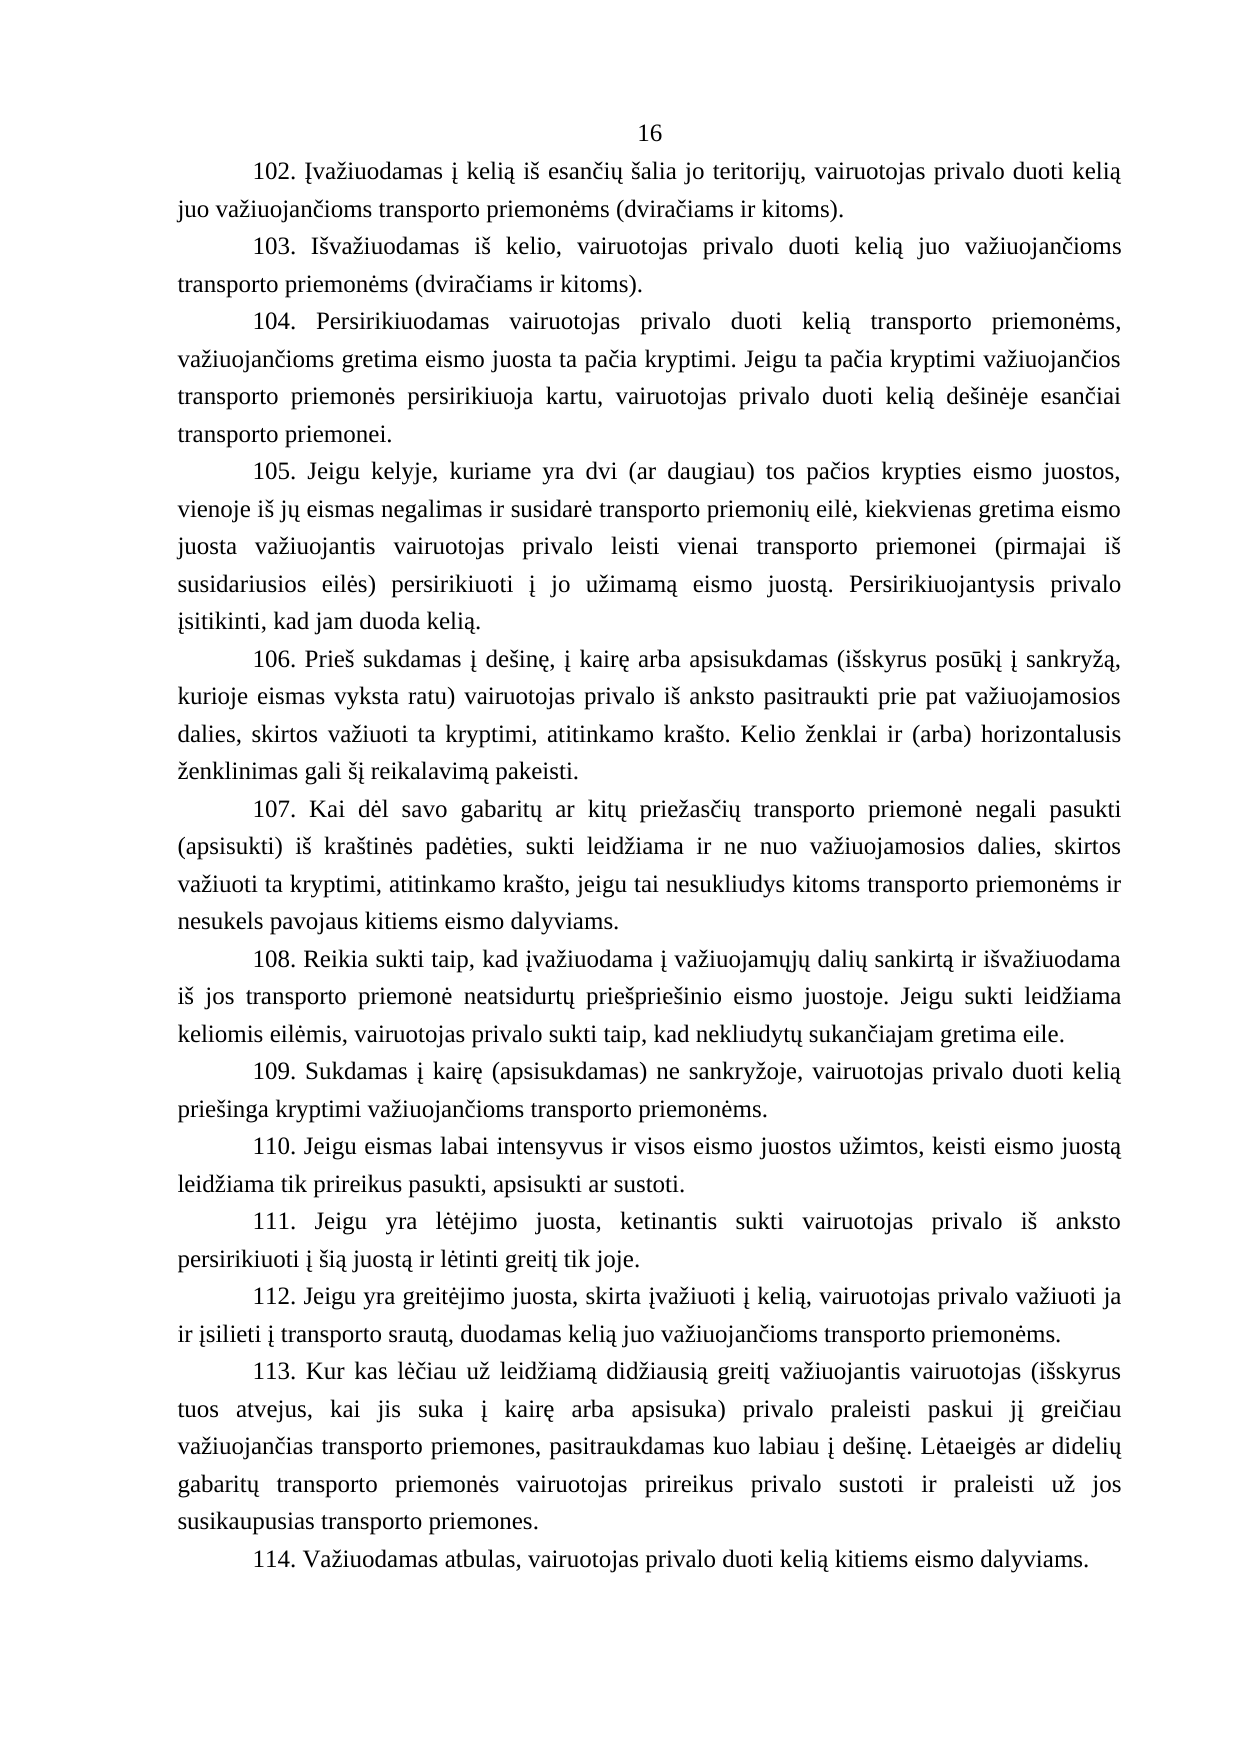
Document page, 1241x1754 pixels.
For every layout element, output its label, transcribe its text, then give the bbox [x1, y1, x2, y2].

text 112. Jeigu yra greitėjimo juosta, skirta įvažiuoti į kelią, vairuotojas privalo važiuoti ja ir įsilieti į transporto srautą, duodamas kelią juo važiuojančioms transporto priemonėms. [177, 1273, 1122, 1348]
text 102. Įvažiuodamas į kelią iš esančių šalia jo teritorijų, vairuotojas privalo duoti kelią juo važiuojančioms transporto priemonėms (dviračiams ir kitoms). [177, 148, 1122, 223]
text 105. Jeigu kelyje, kuriame yra dvi (ar daugiau) tos pačios krypties eismo juostos, vienoje iš jų eismas negalimas ir susidarė transporto priemonių eilė, kiekvienas gretima eismo juosta važiuojantis vairuotojas privalo leisti vienai transporto priemonei (pirmajai iš susidariusios eilės) persirikiuoti į jo užimamą eismo juostą. Persirikiuojantysis privalo įsitikinti, kad jam duoda kelią. [177, 448, 1122, 635]
text 109. Sukdamas į kairę (apsisukdamas) ne sankryžoje, vairuotojas privalo duoti kelią priešinga kryptimi važiuojančioms transporto priemonėms. [177, 1048, 1122, 1123]
text 107. Kai dėl savo gabaritų ar kitų priežasčių transporto priemonė negali pasukti (apsisukti) iš kraštinės padėties, sukti leidžiama ir ne nuo važiuojamosios dalies, skirtos važiuoti ta kryptimi, atitinkamo krašto, jeigu tai nesukliudys kitoms transporto priemonėms ir nesukels pavojaus kitiems eismo dalyviams. [177, 785, 1122, 935]
text 114. Važiuodamas atbulas, vairuotojas privalo duoti kelią kitiems eismo dalyviams. [177, 1535, 1122, 1573]
text 104. Persirikiuodamas vairuotojas privalo duoti kelią transporto priemonėms, važiuojančioms gretima eismo juosta ta pačia kryptimi. Jeigu ta pačia kryptimi važiuojančios transporto priemonės persirikiuoja kartu, vairuotojas privalo duoti kelią dešinėje esančiai transporto priemonei. [177, 298, 1122, 448]
text 106. Prieš sukdamas į dešinę, į kairę arba apsisukdamas (išskyrus posūkį į sankryžą, kurioje eismas vyksta ratu) vairuotojas privalo iš anksto pasitraukti prie pat važiuojamosios dalies, skirtos važiuoti ta kryptimi, atitinkamo krašto. Kelio ženklai ir (arba) horizontalusis ženklinimas gali šį reikalavimą pakeisti. [177, 635, 1122, 785]
text 103. Išvažiuodamas iš kelio, vairuotojas privalo duoti kelią juo važiuojančioms transporto priemonėms (dviračiams ir kitoms). [177, 223, 1122, 298]
text 113. Kur kas lėčiau už leidžiamą didžiausią greitį važiuojantis vairuotojas (išskyrus tuos atvejus, kai jis suka į kairę arba apsisuka) privalo praleisti paskui jį greičiau važiuojančias transporto priemones, pasitraukdamas kuo labiau į dešinę. Lėtaeigės ar didelių gabaritų transporto priemonės vairuotojas prireikus privalo sustoti ir praleisti už jos susikaupusias transporto priemones. [177, 1348, 1122, 1535]
text 111. Jeigu yra lėtėjimo juosta, ketinantis sukti vairuotojas privalo iš anksto persirikiuoti į šią juostą ir lėtinti greitį tik joje. [177, 1198, 1122, 1273]
text 110. Jeigu eismas labai intensyvus ir visos eismo juostos užimtos, keisti eismo juostą leidžiama tik prireikus pasukti, apsisukti ar sustoti. [177, 1123, 1122, 1198]
text 108. Reikia sukti taip, kad įvažiuodama į važiuojamųjų dalių sankirtą ir išvažiuodama iš jos transporto priemonė neatsidurtų priešpriešinio eismo juostoje. Jeigu sukti leidžiama keliomis eilėmis, vairuotojas privalo sukti taip, kad nekliudytų sukančiajam gretima eile. [177, 935, 1122, 1048]
